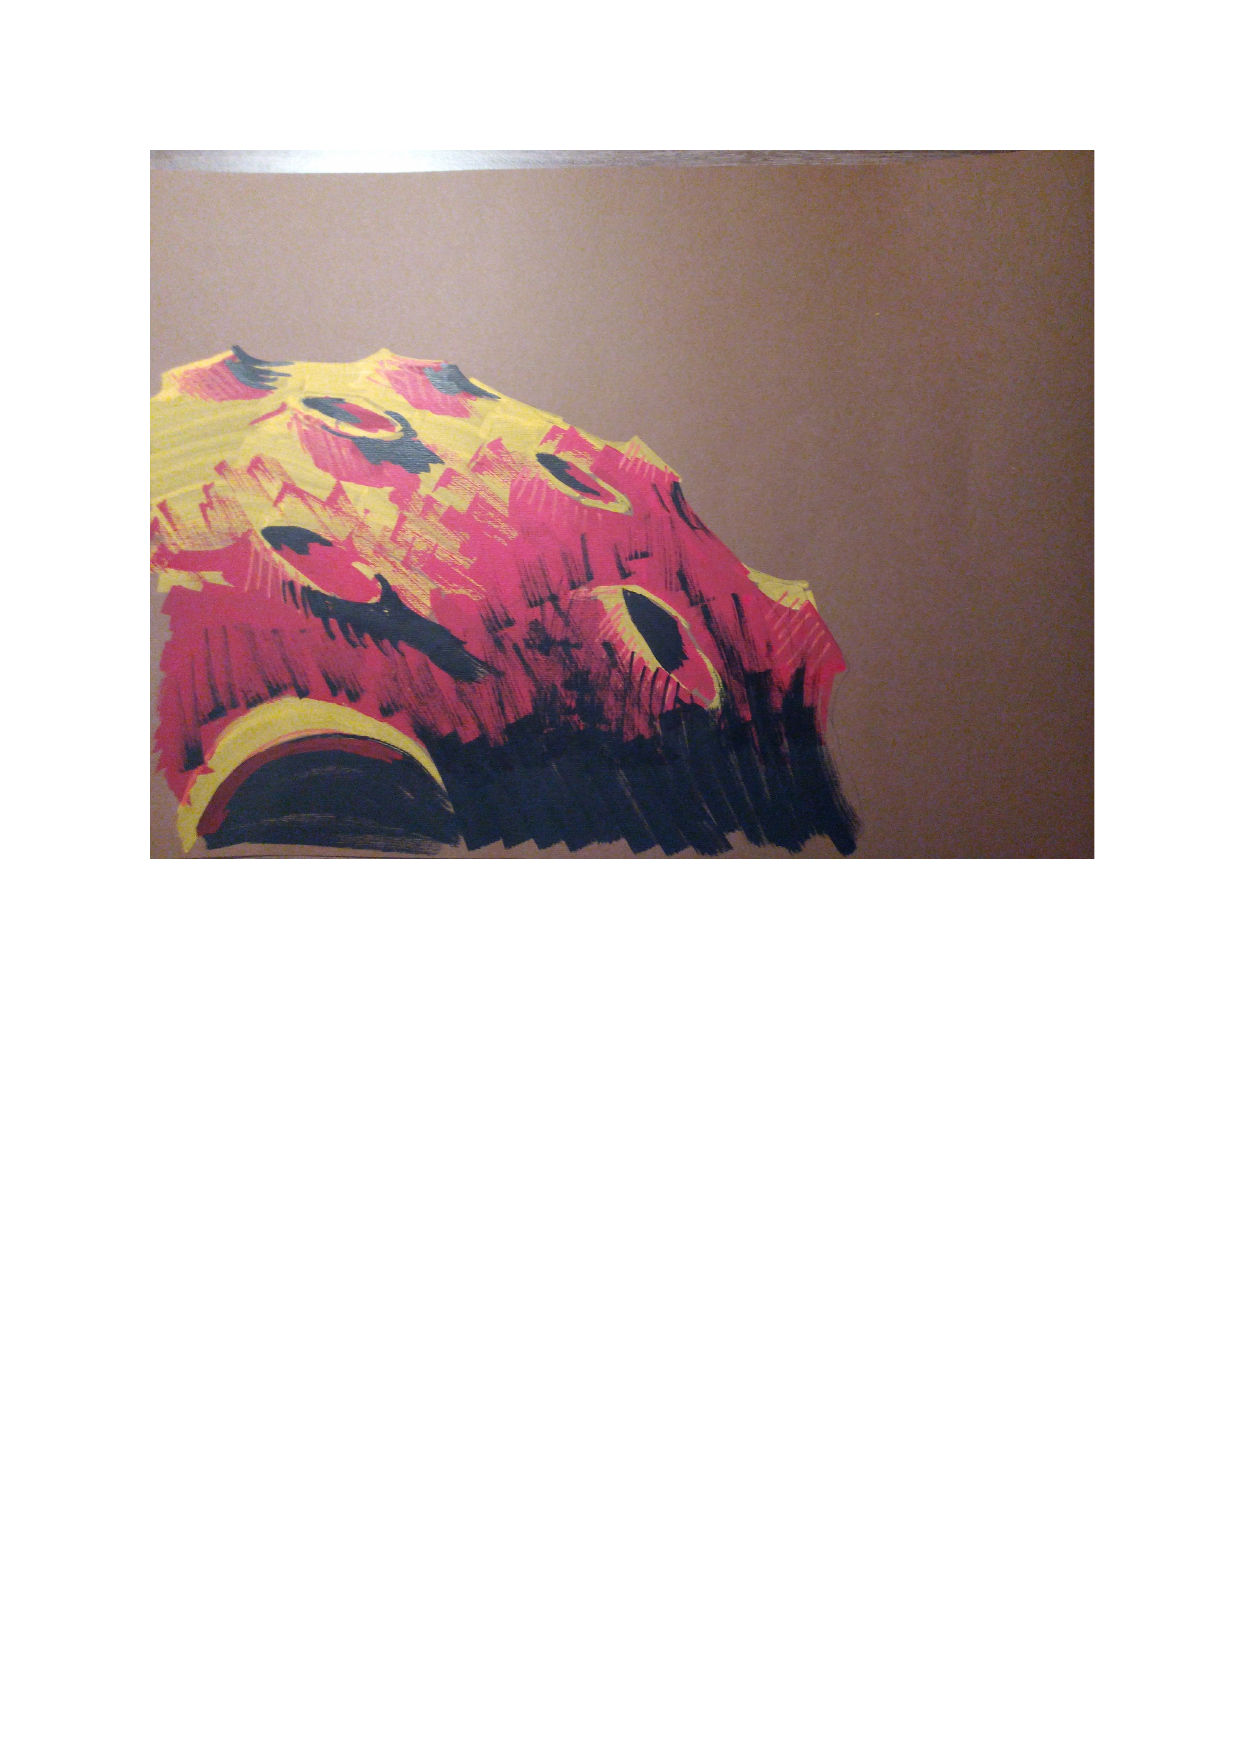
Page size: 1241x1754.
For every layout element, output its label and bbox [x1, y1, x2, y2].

picture [150, 150, 1095, 859]
